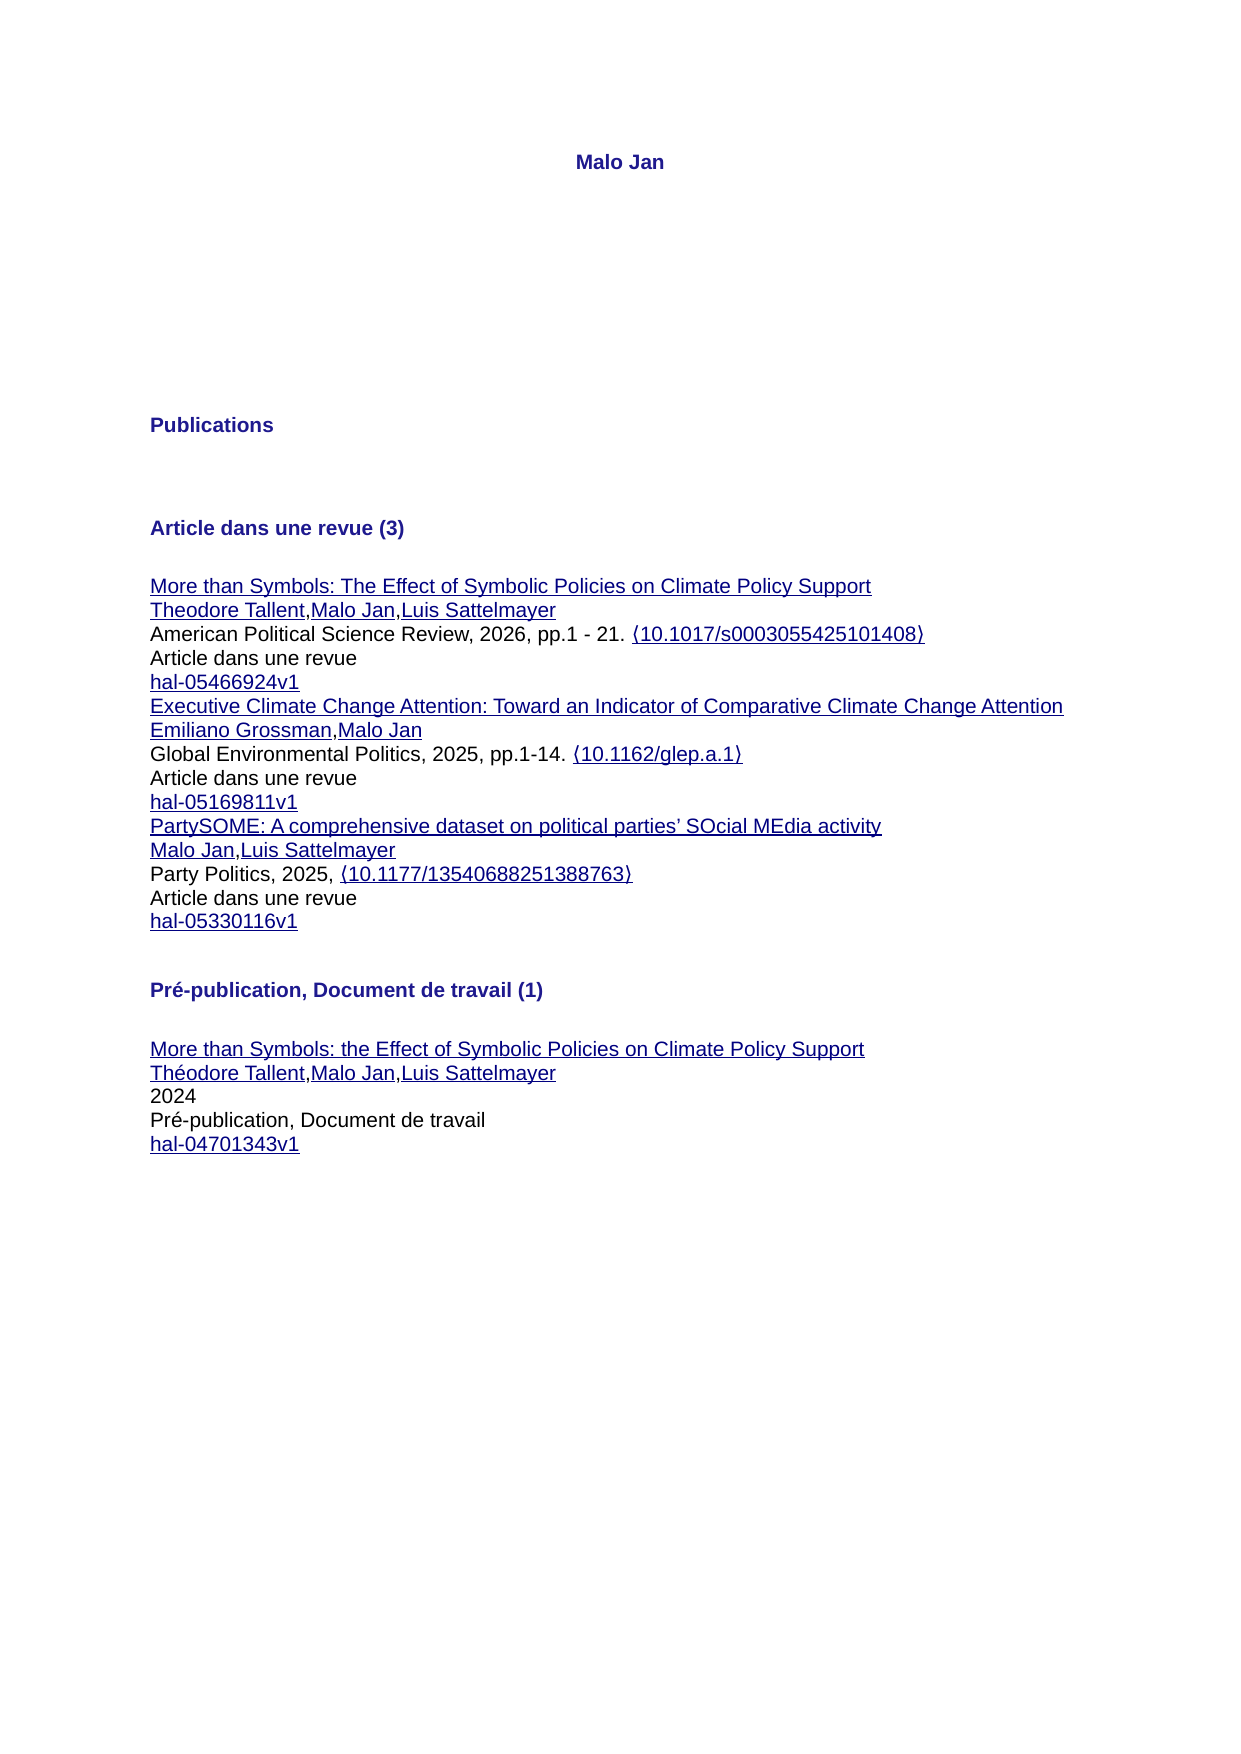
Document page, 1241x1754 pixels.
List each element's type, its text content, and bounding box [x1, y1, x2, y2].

subtitle Pré-publication, Document de travail (1) [150, 978, 1090, 1002]
subtitle Publications [150, 412, 1090, 436]
subtitle Malo Jan [150, 150, 1090, 174]
subtitle Article dans une revue (3) [150, 516, 1090, 539]
table_header More than Symbols: The Effect of Symbolic Policies on Climate Policy Support Theodore Tallent,Malo Jan,Luis Sattelmayer American Political Science Review, 2026, pp.1 - 21. ⟨10.1017/s0003055425101408⟩ Article dans une revue hal-05466924v1 [150, 574, 1090, 694]
table_header More than Symbols: the Effect of Symbolic Policies on Climate Policy Support Théodore Tallent,Malo Jan,Luis Sattelmayer 2024 Pré-publication, Document de travail hal-04701343v1 [150, 1036, 1090, 1156]
table_cell Executive Climate Change Attention: Toward an Indicator of Comparative Climate Change Attention Emiliano Grossman,Malo Jan Global Environmental Politics, 2025, pp.1-14. ⟨10.1162/glep.a.1⟩ Article dans une revue hal-05169811v1 [150, 694, 1090, 813]
table_cell PartySOME: A comprehensive dataset on political parties’ SOcial MEdia activity Malo Jan,Luis Sattelmayer Party Politics, 2025, ⟨10.1177/13540688251388763⟩ Article dans une revue hal-05330116v1 [150, 814, 1090, 933]
